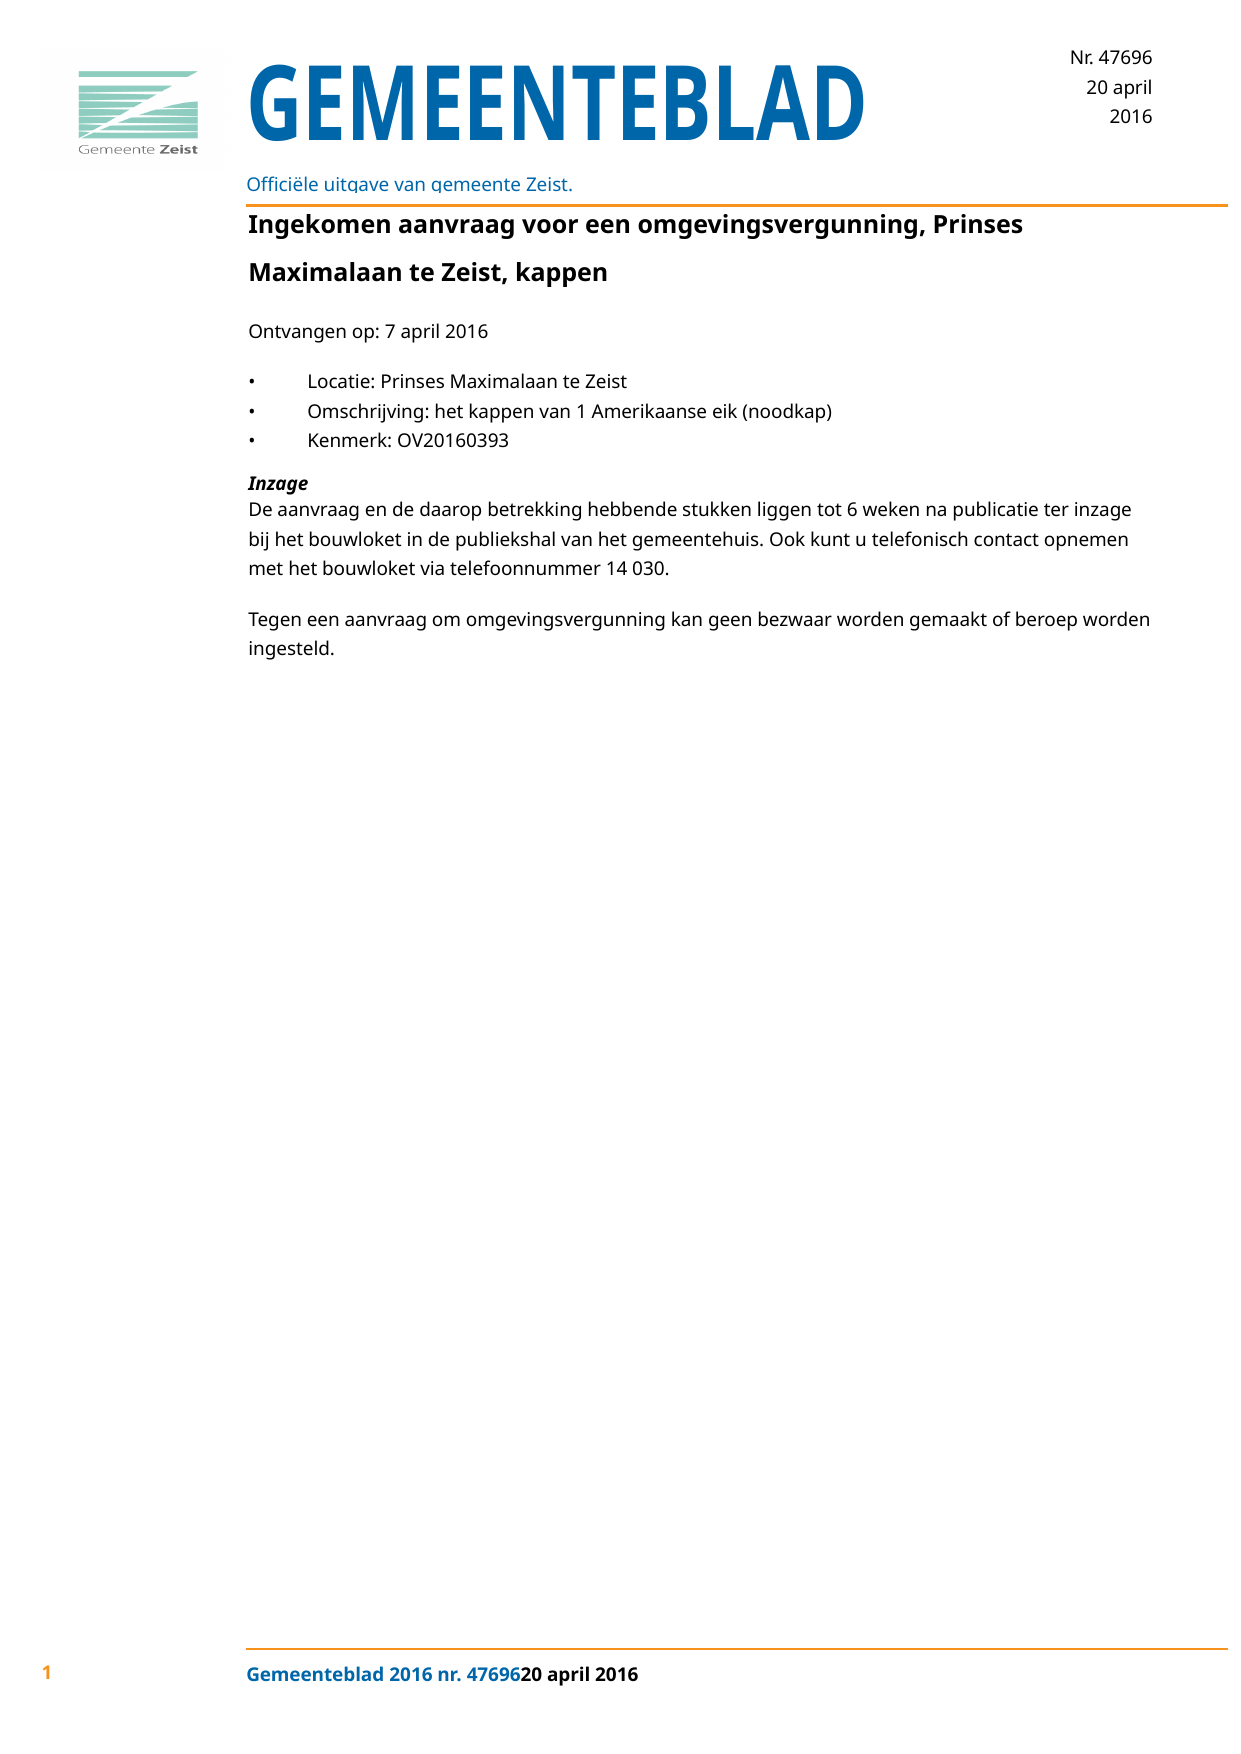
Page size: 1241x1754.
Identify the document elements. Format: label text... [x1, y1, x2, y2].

text Ingekomen aanvraag voor een omgevingsvergunning, Prinses Maximalaan te Zeist, kappen [248, 207, 1152, 288]
list Kenmerk: OV20160393 [248, 427, 1152, 453]
picture [41, 47, 231, 172]
list Locatie: Prinses Maximalaan te Zeist [248, 368, 1152, 394]
text Tegen een aanvraag om omgevingsvergunning kan geen bezwaar worden gemaakt of beroep worden ingesteld. [248, 606, 1152, 661]
text De aanvraag en de daarop betrekking hebbende stukken liggen tot 6 weken na publicatie ter inzage bij het bouwloket in de publiekshal van het gemeentehuis. Ook kunt u telefonisch contact opnemen met het bouwloket via telefoonnummer 14 030. [248, 496, 1152, 581]
list Omschrijving: het kappen van 1 Amerikaanse eik (noodkap) [248, 398, 1152, 424]
text Ontvangen op: 7 april 2016 [248, 318, 1152, 344]
text Inzage [248, 471, 1152, 496]
